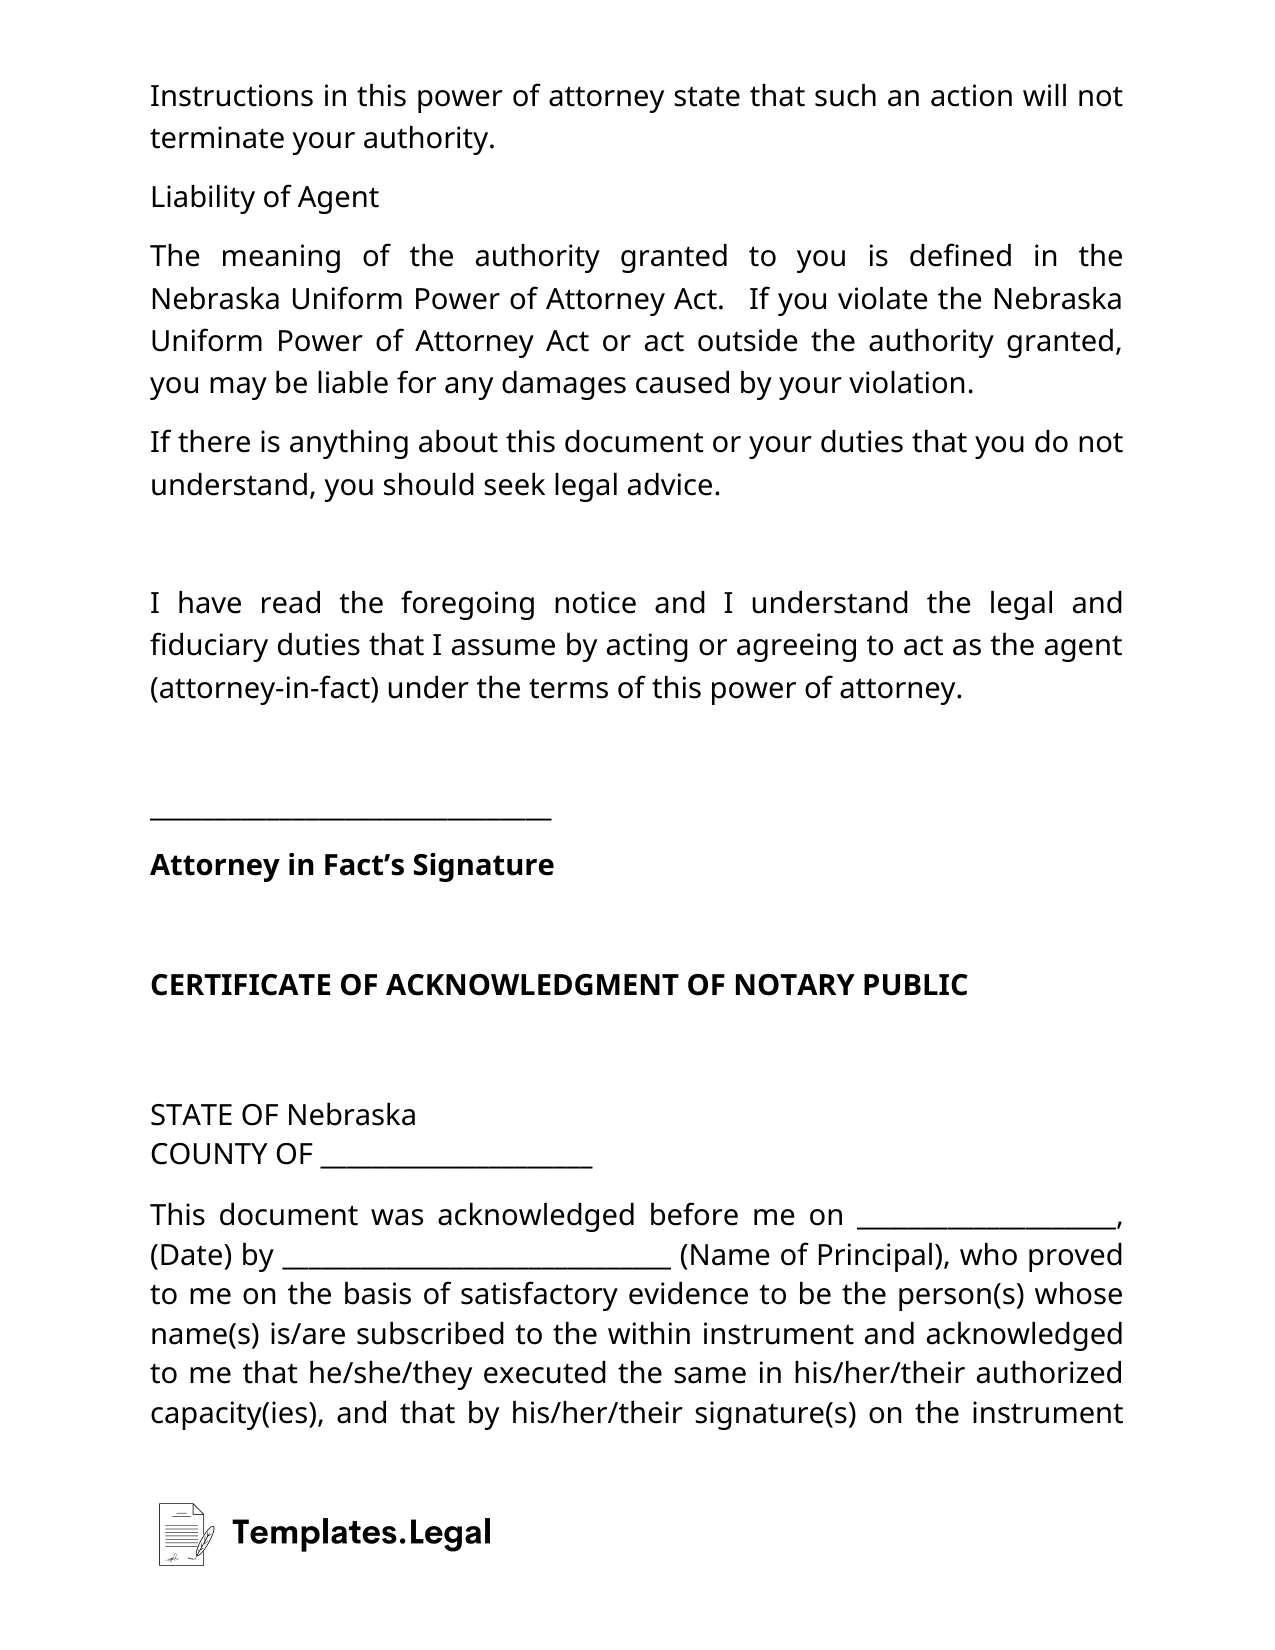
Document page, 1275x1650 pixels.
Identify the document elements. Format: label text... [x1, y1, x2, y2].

text Instructions in this power of attorney state that such an action will not terminate your authority. [150, 75, 1125, 157]
text If there is anything about this document or your duties that you do not understand, you should seek legal advice. [150, 422, 1125, 504]
text I have read the foregoing notice and I understand the legal and fiduciary duties that I assume by acting or agreeing to act as the agent (attorney-in-fact) under the terms of this power of attorney. [150, 582, 1125, 707]
text CERTIFICATE OF ACKNOWLEDGMENT OF NOTARY PUBLIC [150, 964, 1125, 1003]
text The meaning of the authority granted to you is defined in the Nebraska Uniform Power of Attorney Act. If you violate the Nebraska Uniform Power of Attorney Act or act outside the authority granted, you may be liable for any damages caused by your violation. [150, 236, 1125, 402]
text Liability of Agent [150, 176, 1125, 216]
text This document was acknowledged before me on ____________________, (Date) by ______________________________ (Name of Principal), who proved to me on the basis of satisfactory evidence to be the person(s) whose name(s) is/are subscribed to the within instrument and acknowledged to me that he/she/they executed the same in his/her/their authorized capacity(ies), and that by his/her/their signature(s) on the instrument [150, 1194, 1125, 1432]
text STATE OF Nebraska COUNTY OF _____________________ [150, 1094, 1125, 1173]
text Attorney in Fact’s Signature [150, 844, 1125, 884]
text _______________________________ [150, 785, 1125, 825]
